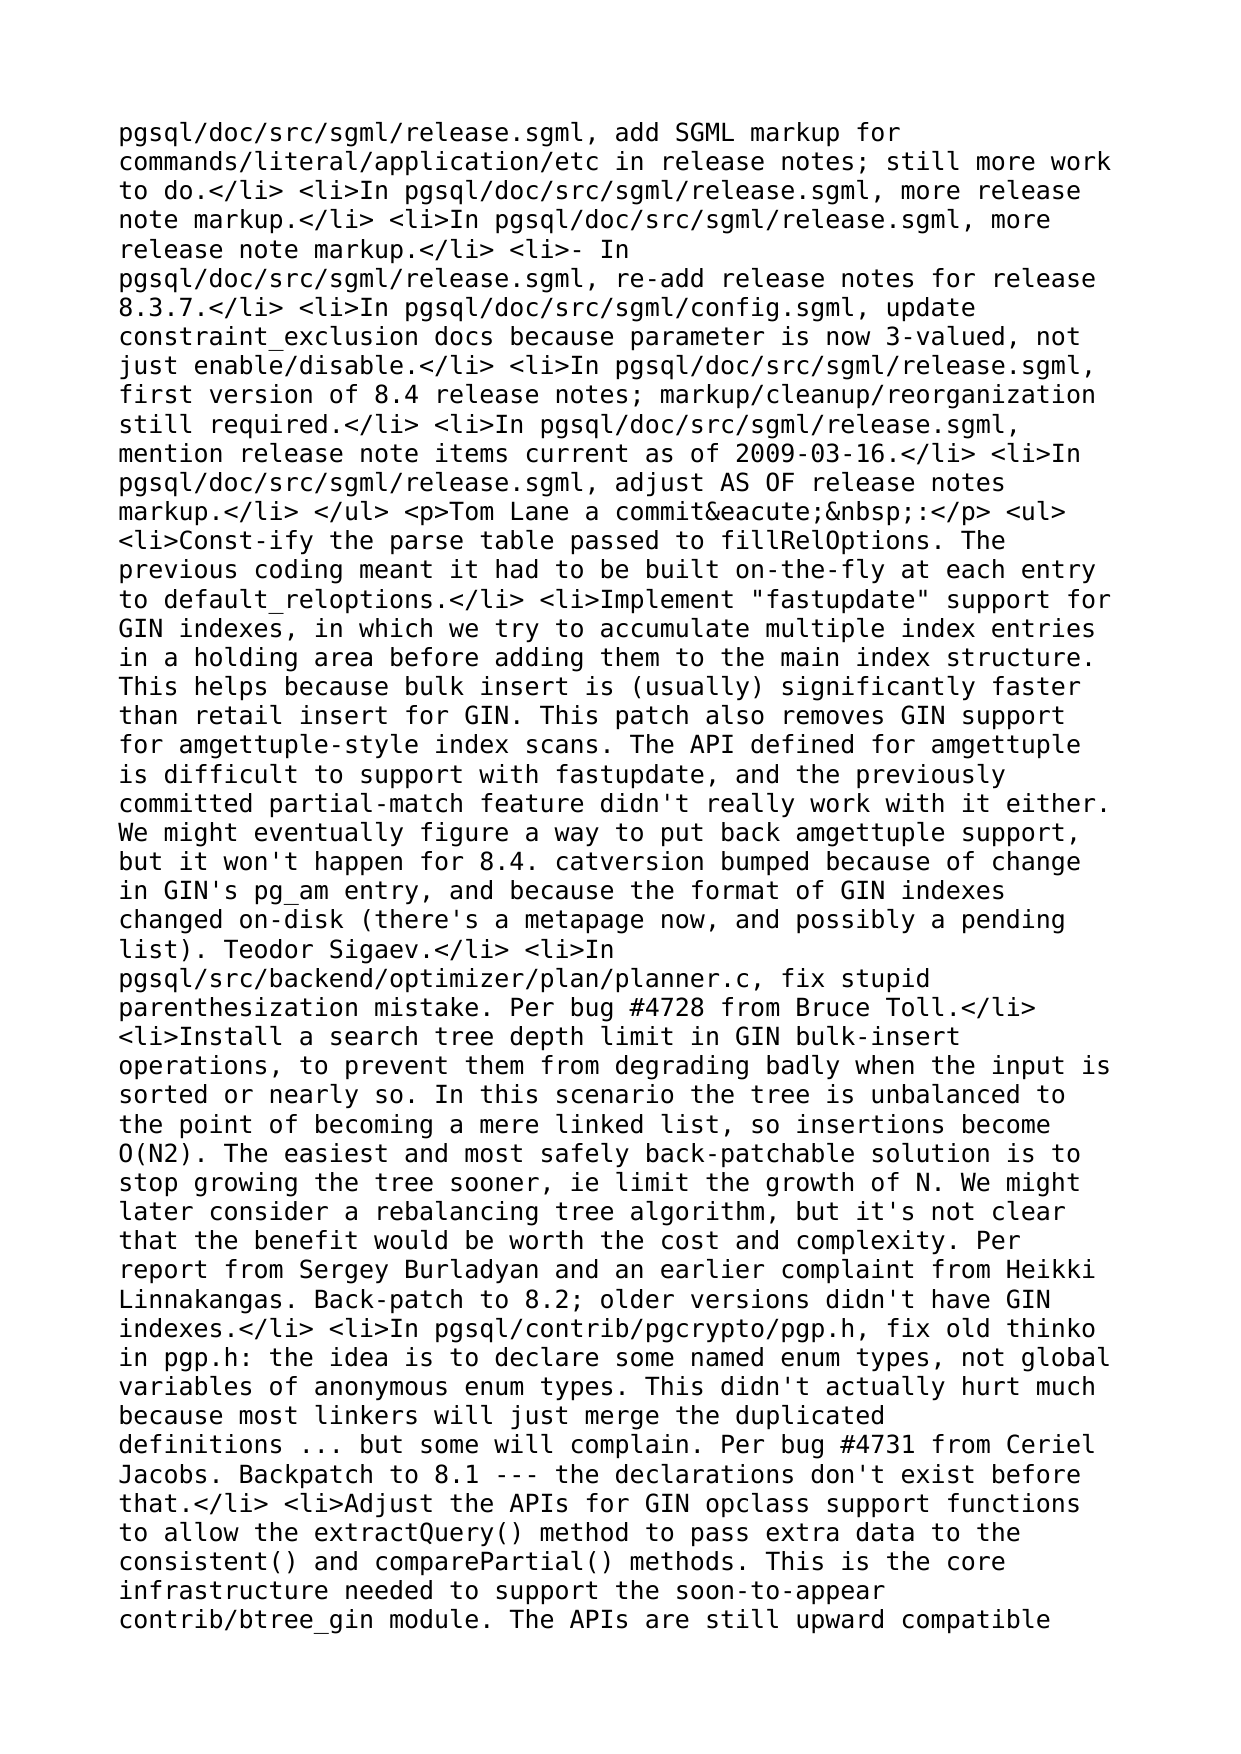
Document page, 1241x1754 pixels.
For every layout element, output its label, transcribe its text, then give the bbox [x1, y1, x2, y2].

text pgsql/doc/src/sgml/release.sgml, add SGML markup for commands/literal/application/etc in release notes; still more work to do.</li> <li>In pgsql/doc/src/sgml/release.sgml, more release note markup.</li> <li>In pgsql/doc/src/sgml/release.sgml, more release note markup.</li> <li>- In pgsql/doc/src/sgml/release.sgml, re-add release notes for release 8.3.7.</li> <li>In pgsql/doc/src/sgml/config.sgml, update constraint_exclusion docs because parameter is now 3-valued, not just enable/disable.</li> <li>In pgsql/doc/src/sgml/release.sgml, first version of 8.4 release notes; markup/cleanup/reorganization still required.</li> <li>In pgsql/doc/src/sgml/release.sgml, mention release note items current as of 2009-03-16.</li> <li>In pgsql/doc/src/sgml/release.sgml, adjust AS OF release notes markup.</li> </ul> <p>Tom Lane a commit&eacute;&nbsp;:</p> <ul> <li>Const-ify the parse table passed to fillRelOptions. The previous coding meant it had to be built on-the-fly at each entry to default_reloptions.</li> <li>Implement "fastupdate" support for GIN indexes, in which we try to accumulate multiple index entries in a holding area before adding them to the main index structure. This helps because bulk insert is (usually) significantly faster than retail insert for GIN. This patch also removes GIN support for amgettuple-style index scans. The API defined for amgettuple is difficult to support with fastupdate, and the previously committed partial-match feature didn't really work with it either. We might eventually figure a way to put back amgettuple support, but it won't happen for 8.4. catversion bumped because of change in GIN's pg_am entry, and because the format of GIN indexes changed on-disk (there's a metapage now, and possibly a pending list). Teodor Sigaev.</li> <li>In pgsql/src/backend/optimizer/plan/planner.c, fix stupid parenthesization mistake. Per bug #4728 from Bruce Toll.</li> <li>Install a search tree depth limit in GIN bulk-insert operations, to prevent them from degrading badly when the input is sorted or nearly so. In this scenario the tree is unbalanced to the point of becoming a mere linked list, so insertions become O(N2). The easiest and most safely back-patchable solution is to stop growing the tree sooner, ie limit the growth of N. We might later consider a rebalancing tree algorithm, but it's not clear that the benefit would be worth the cost and complexity. Per report from Sergey Burladyan and an earlier complaint from Heikki Linnakangas. Back-patch to 8.2; older versions didn't have GIN indexes.</li> <li>In pgsql/contrib/pgcrypto/pgp.h, fix old thinko in pgp.h: the idea is to declare some named enum types, not global variables of anonymous enum types. This didn't actually hurt much because most linkers will just merge the duplicated definitions ... but some will complain. Per bug #4731 from Ceriel Jacobs. Backpatch to 8.1 --- the declarations don't exist before that.</li> <li>Adjust the APIs for GIN opclass support functions to allow the extractQuery() method to pass extra data to the consistent() and comparePartial() methods. This is the core infrastructure needed to support the soon-to-appear contrib/btree_gin module. The APIs are still upward compatible [118, 118, 1122, 1635]
